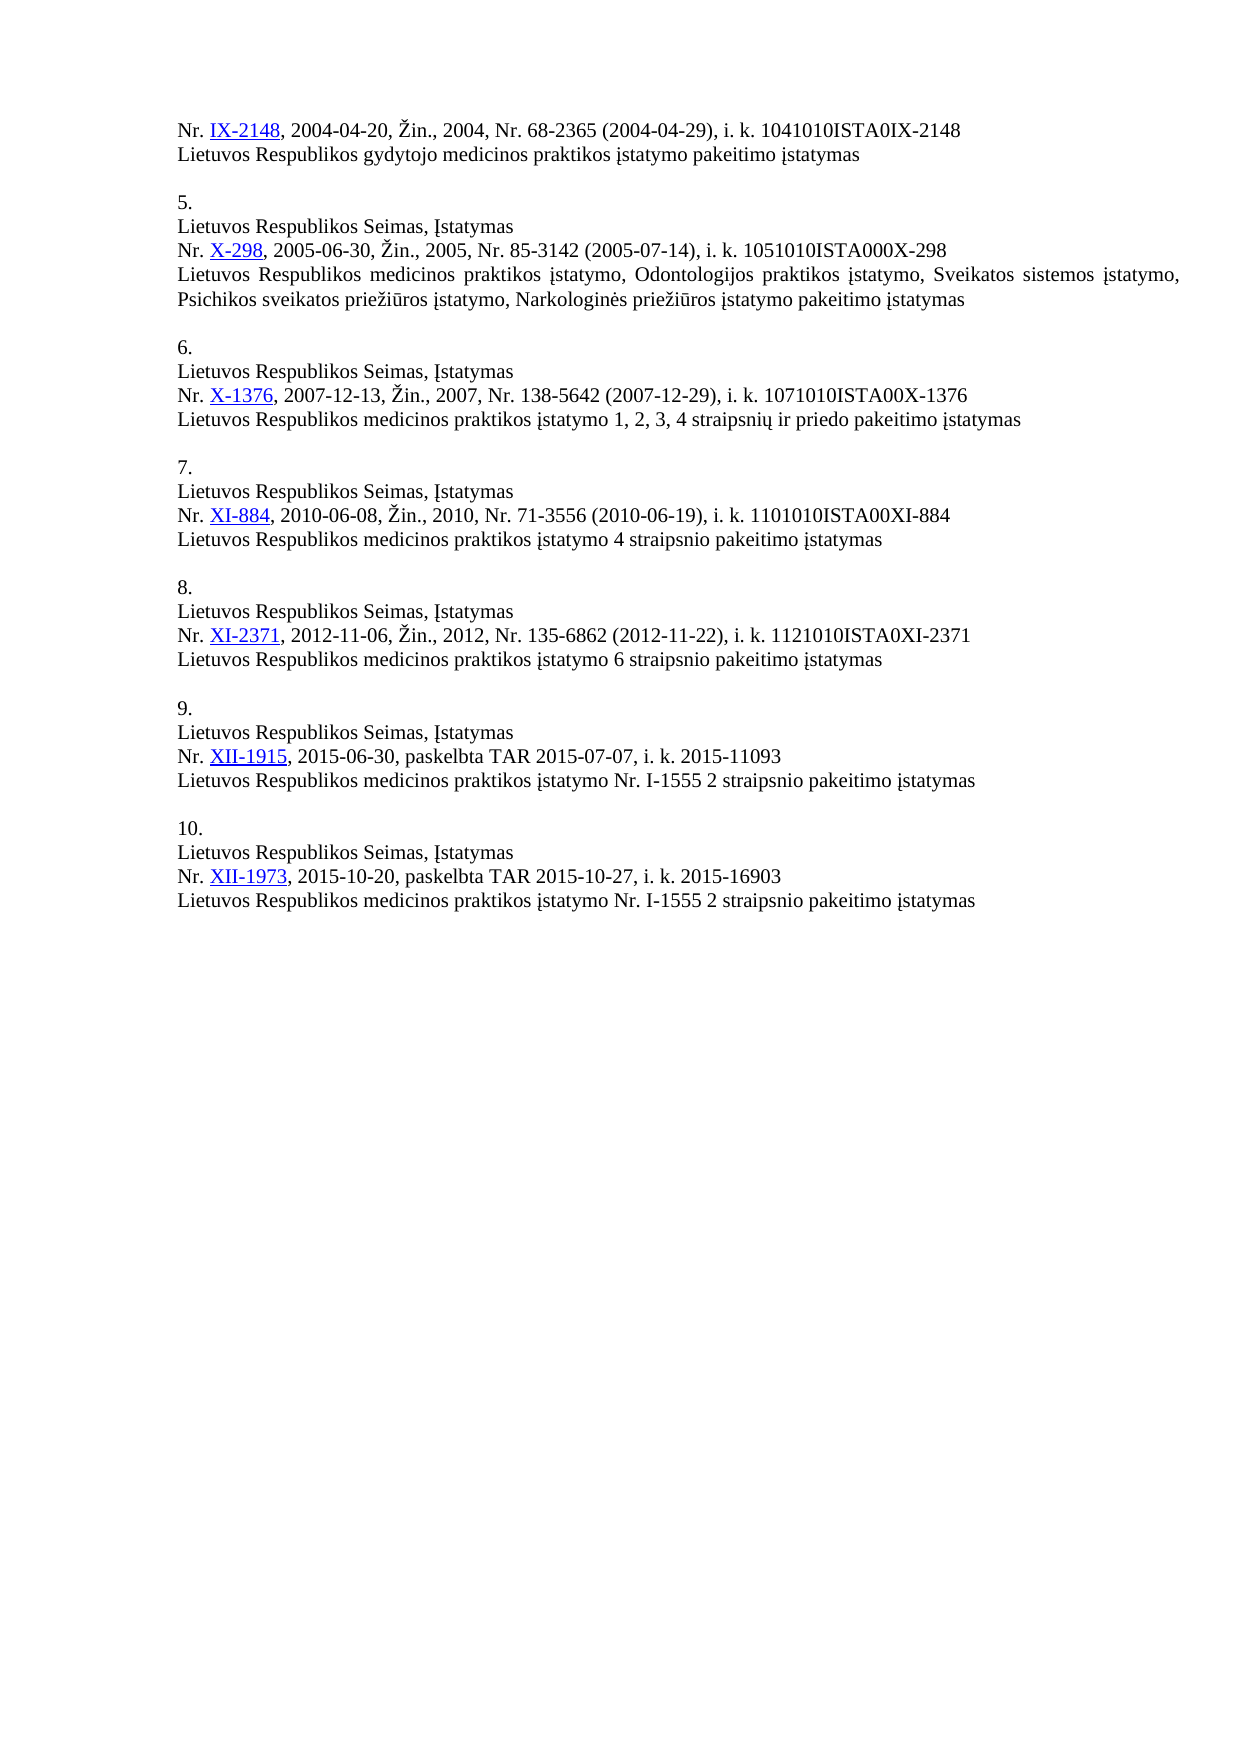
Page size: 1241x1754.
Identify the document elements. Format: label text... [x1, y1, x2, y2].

text Lietuvos Respublikos medicinos praktikos įstatymo, Odontologijos praktikos įstatymo, Sveikatos sistemos įstatymo, Psichikos sveikatos priežiūros įstatymo, Narkologinės priežiūros įstatymo pakeitimo įstatymas [177, 262, 1181, 311]
text Nr. XII-1915, 2015-06-30, paskelbta TAR 2015-07-07, i. k. 2015-11093 [177, 744, 1181, 768]
text Lietuvos Respublikos medicinos praktikos įstatymo 6 straipsnio pakeitimo įstatymas [177, 647, 1181, 671]
text Lietuvos Respublikos gydytojo medicinos praktikos įstatymo pakeitimo įstatymas [177, 142, 1181, 166]
text Lietuvos Respublikos medicinos praktikos įstatymo Nr. I-1555 2 straipsnio pakeitimo įstatymas [177, 768, 1181, 792]
text 9. [177, 696, 1181, 719]
text Lietuvos Respublikos Seimas, Įstatymas [177, 719, 1181, 744]
text 10. [177, 816, 1181, 840]
text Nr. XII-1973, 2015-10-20, paskelbta TAR 2015-10-27, i. k. 2015-16903 [177, 864, 1181, 888]
text Lietuvos Respublikos medicinos praktikos įstatymo 1, 2, 3, 4 straipsnių ir priedo pakeitimo įstatymas [177, 407, 1181, 431]
text Lietuvos Respublikos medicinos praktikos įstatymo 4 straipsnio pakeitimo įstatymas [177, 527, 1181, 551]
text Nr. X-298, 2005-06-30, Žin., 2005, Nr. 85-3142 (2005-07-14), i. k. 1051010ISTA000X-298 [177, 238, 1181, 262]
text 8. [177, 575, 1181, 599]
text Nr. XI-2371, 2012-11-06, Žin., 2012, Nr. 135-6862 (2012-11-22), i. k. 1121010ISTA0XI-2371 [177, 623, 1181, 647]
text 7. [177, 455, 1181, 479]
text Lietuvos Respublikos Seimas, Įstatymas [177, 214, 1181, 238]
text Nr. IX-2148, 2004-04-20, Žin., 2004, Nr. 68-2365 (2004-04-29), i. k. 1041010ISTA0IX-2148 [177, 118, 1181, 142]
text Lietuvos Respublikos Seimas, Įstatymas [177, 479, 1181, 503]
text Nr. X-1376, 2007-12-13, Žin., 2007, Nr. 138-5642 (2007-12-29), i. k. 1071010ISTA00X-1376 [177, 383, 1181, 407]
text Lietuvos Respublikos Seimas, Įstatymas [177, 840, 1181, 864]
text Lietuvos Respublikos Seimas, Įstatymas [177, 359, 1181, 383]
text Nr. XI-884, 2010-06-08, Žin., 2010, Nr. 71-3556 (2010-06-19), i. k. 1101010ISTA00XI-884 [177, 503, 1181, 527]
text 6. [177, 334, 1181, 359]
text Lietuvos Respublikos medicinos praktikos įstatymo Nr. I-1555 2 straipsnio pakeitimo įstatymas [177, 888, 1181, 912]
text Lietuvos Respublikos Seimas, Įstatymas [177, 599, 1181, 623]
text 5. [177, 190, 1181, 214]
